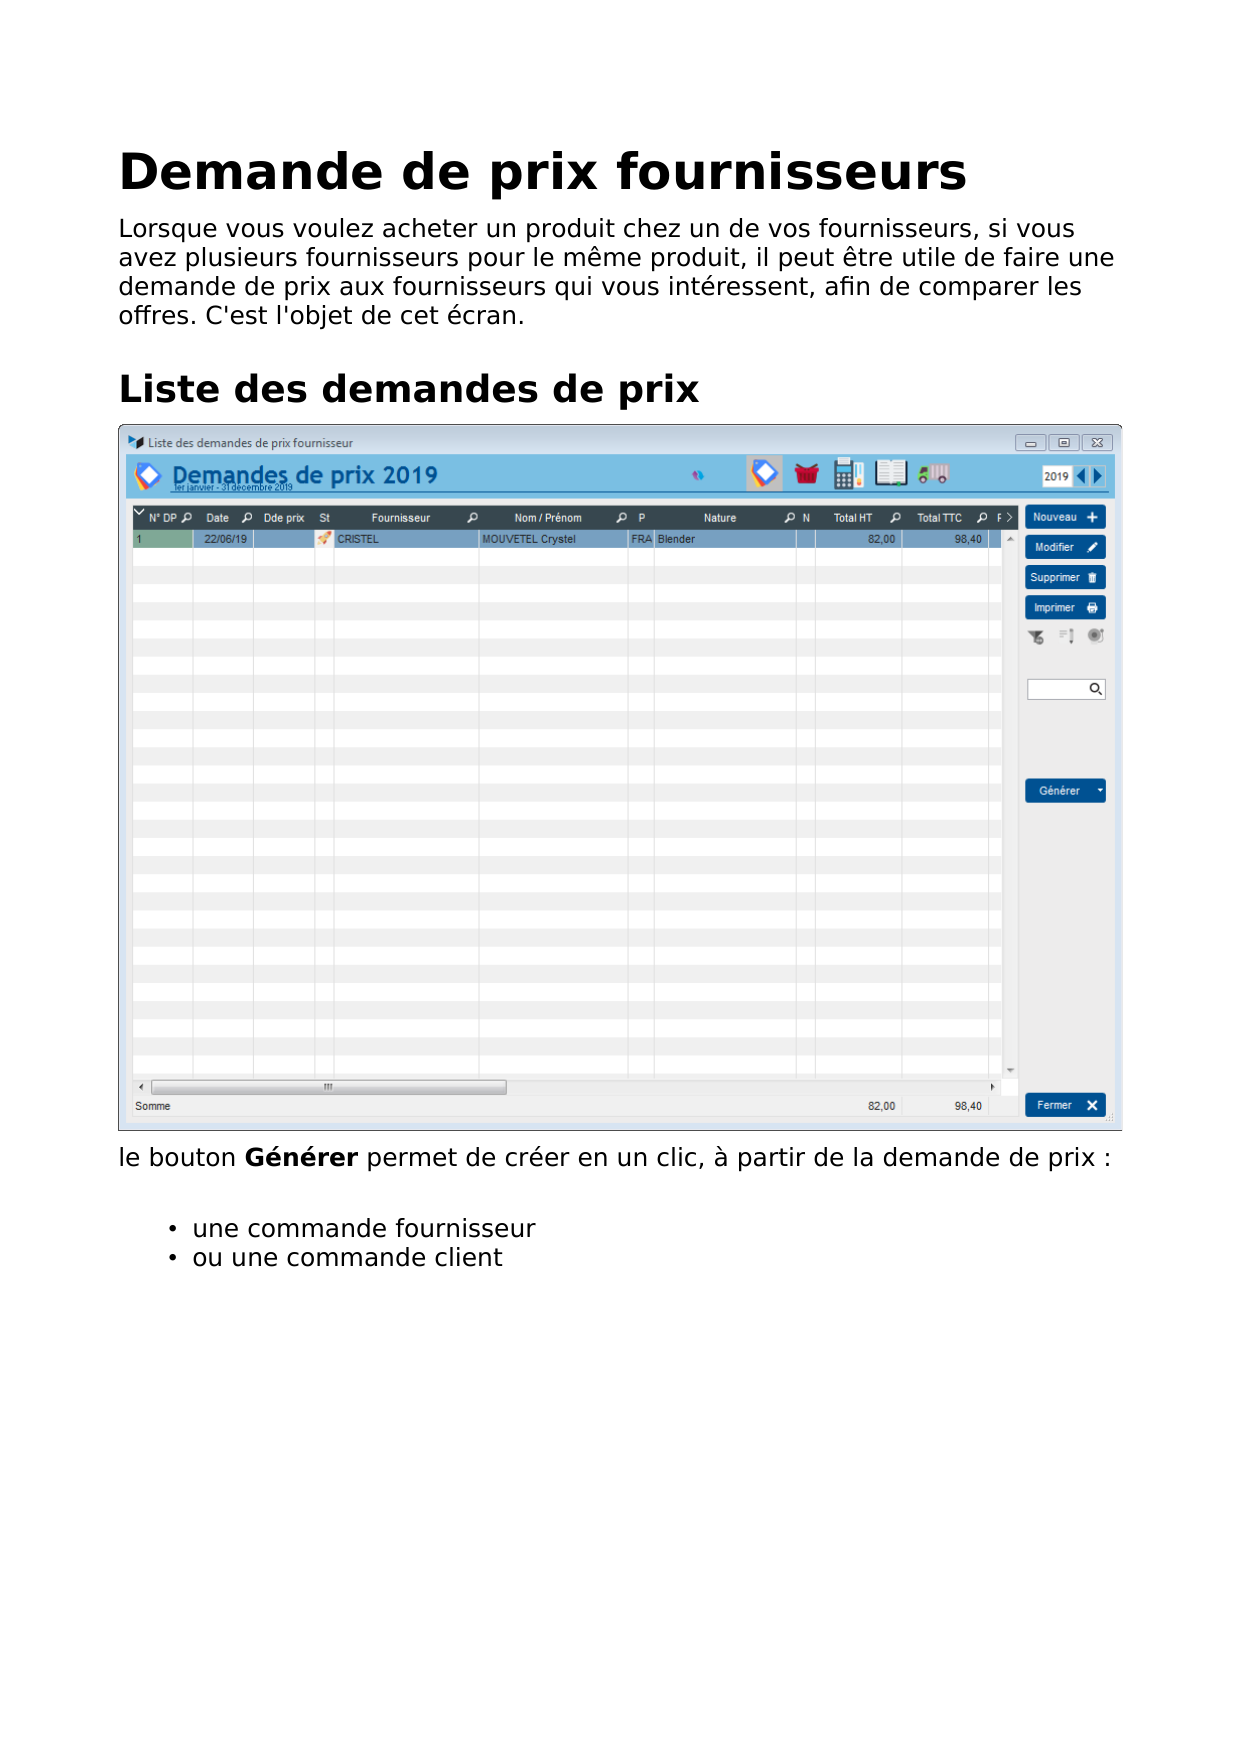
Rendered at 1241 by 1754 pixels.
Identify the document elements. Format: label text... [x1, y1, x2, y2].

picture [118, 424, 1123, 1131]
list une commande fournisseur [177, 1214, 1122, 1243]
text Lorsque vous voulez acheter un produit chez un de vos fournisseurs, si vous avez plusieurs fournisseurs pour le même produit, il peut être utile de faire une demande de prix aux fournisseurs qui vous intéressent, afin de comparer les offres. C'est l'objet de cet écran. [118, 214, 1122, 331]
list ou une commande client [177, 1243, 1122, 1272]
subtitle Demande de prix fournisseurs [118, 143, 1122, 201]
subtitle Liste des demandes de prix [118, 368, 1122, 412]
text le bouton Générer permet de créer en un clic, à partir de la demande de prix : [118, 1143, 1122, 1172]
